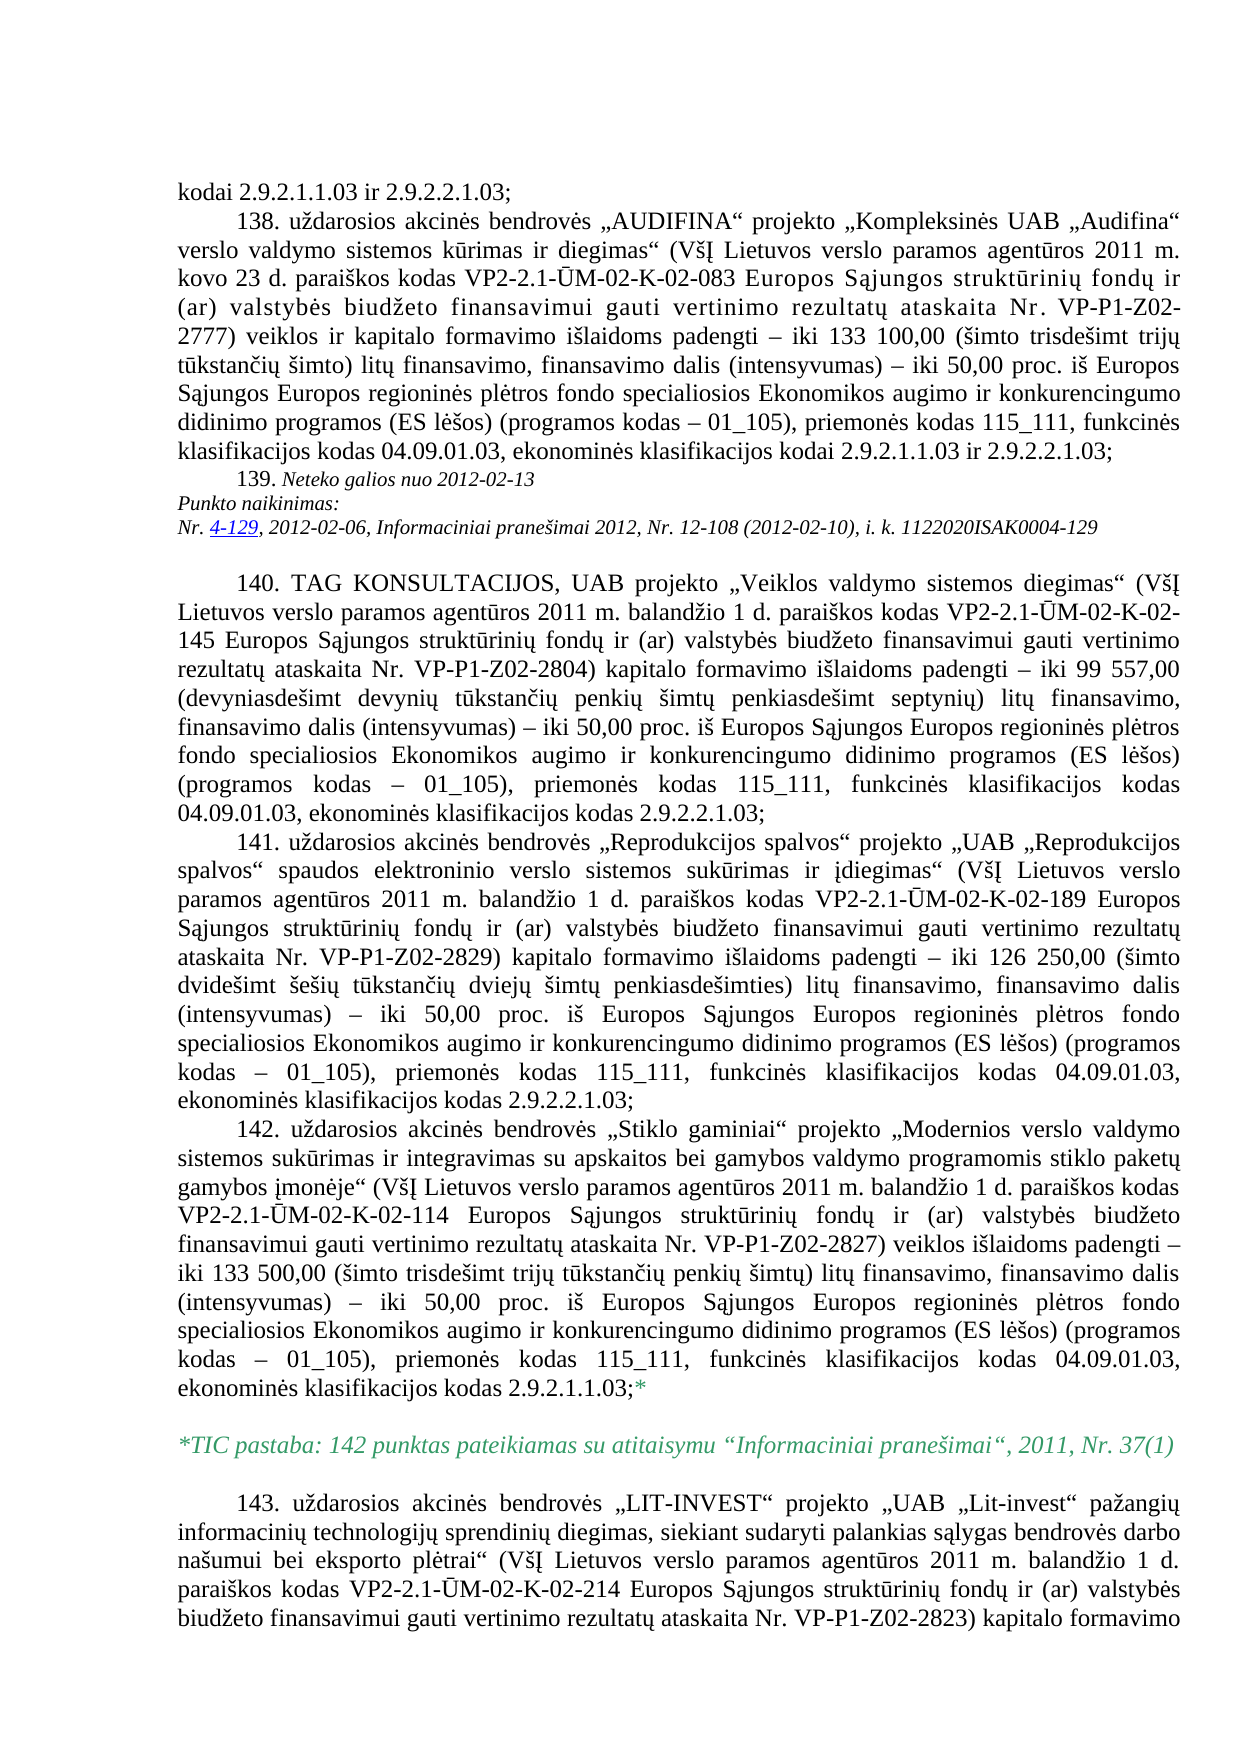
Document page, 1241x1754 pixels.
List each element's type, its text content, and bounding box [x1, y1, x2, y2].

text 141. uždarosios akcinės bendrovės „Reprodukcijos spalvos“ projekto „UAB „Reprodukcijos spalvos“ spaudos elektroninio verslo sistemos sukūrimas ir įdiegimas“ (VšĮ Lietuvos verslo paramos agentūros 2011 m. balandžio 1 d. paraiškos kodas VP2-2.1-ŪM-02-K-02-189 Europos Sąjungos struktūrinių fondų ir (ar) valstybės biudžeto finansavimui gauti vertinimo rezultatų ataskaita Nr. VP-P1-Z02-2829) kapitalo formavimo išlaidoms padengti – iki 126 250,00 (šimto dvidešimt šešių tūkstančių dviejų šimtų penkiasdešimties) litų finansavimo, finansavimo dalis (intensyvumas) – iki 50,00 proc. iš Europos Sąjungos Europos regioninės plėtros fondo specialiosios Ekonomikos augimo ir konkurencingumo didinimo programos (ES lėšos) (programos kodas – 01_105), priemonės kodas 115_111, funkcinės klasifikacijos kodas 04.09.01.03, ekonominės klasifikacijos kodas 2.9.2.2.1.03; [177, 827, 1181, 1114]
text kodai 2.9.2.1.1.03 ir 2.9.2.2.1.03; [177, 177, 1181, 206]
text 142. uždarosios akcinės bendrovės „Stiklo gaminiai“ projekto „Modernios verslo valdymo sistemos sukūrimas ir integravimas su apskaitos bei gamybos valdymo programomis stiklo paketų gamybos įmonėje“ (VšĮ Lietuvos verslo paramos agentūros 2011 m. balandžio 1 d. paraiškos kodas VP2-2.1-ŪM-02-K-02-114 Europos Sąjungos struktūrinių fondų ir (ar) valstybės biudžeto finansavimui gauti vertinimo rezultatų ataskaita Nr. VP-P1-Z02-2827) veiklos išlaidoms padengti – iki 133 500,00 (šimto trisdešimt trijų tūkstančių penkių šimtų) litų finansavimo, finansavimo dalis (intensyvumas) – iki 50,00 proc. iš Europos Sąjungos Europos regioninės plėtros fondo specialiosios Ekonomikos augimo ir konkurencingumo didinimo programos (ES lėšos) (programos kodas – 01_105), priemonės kodas 115_111, funkcinės klasifikacijos kodas 04.09.01.03, ekonominės klasifikacijos kodas 2.9.2.1.1.03;* [177, 1114, 1181, 1402]
text 138. uždarosios akcinės bendrovės „AUDIFINA“ projekto „Kompleksinės UAB „Audifina“ verslo valdymo sistemos kūrimas ir diegimas“ (VšĮ Lietuvos verslo paramos agentūros 2011 m. kovo 23 d. paraiškos kodas VP2-2.1-ŪM-02-K-02-083 Europos Sąjungos struktūrinių fondų ir (ar) valstybės biudžeto finansavimui gauti vertinimo rezultatų ataskaita Nr. VP-P1-Z02-2777) veiklos ir kapitalo formavimo išlaidoms padengti – iki 133 100,00 (šimto trisdešimt trijų tūkstančių šimto) litų finansavimo, finansavimo dalis (intensyvumas) – iki 50,00 proc. iš Europos Sąjungos Europos regioninės plėtros fondo specialiosios Ekonomikos augimo ir konkurencingumo didinimo programos (ES lėšos) (programos kodas – 01_105), priemonės kodas 115_111, funkcinės klasifikacijos kodas 04.09.01.03, ekonominės klasifikacijos kodai 2.9.2.1.1.03 ir 2.9.2.2.1.03; [177, 206, 1181, 465]
text Nr. 4-129, 2012-02-06, Informaciniai pranešimai 2012, Nr. 12-108 (2012-02-10), i. k. 1122020ISAK0004-129 [177, 515, 1181, 539]
text 139. Neteko galios nuo 2012-02-13 [177, 465, 1181, 491]
text *TIC pastaba: 142 punktas pateikiamas su atitaisymu “Informaciniai pranešimai“, 2011, Nr. 37(1) [177, 1430, 1181, 1459]
text 143. uždarosios akcinės bendrovės „LIT-INVEST“ projekto „UAB „Lit-invest“ pažangių informacinių technologijų sprendinių diegimas, siekiant sudaryti palankias sąlygas bendrovės darbo našumui bei eksporto plėtrai“ (VšĮ Lietuvos verslo paramos agentūros 2011 m. balandžio 1 d. paraiškos kodas VP2-2.1-ŪM-02-K-02-214 Europos Sąjungos struktūrinių fondų ir (ar) valstybės biudžeto finansavimui gauti vertinimo rezultatų ataskaita Nr. VP-P1-Z02-2823) kapitalo formavimo [177, 1488, 1181, 1632]
text 140. TAG KONSULTACIJOS, UAB projekto „Veiklos valdymo sistemos diegimas“ (VšĮ Lietuvos verslo paramos agentūros 2011 m. balandžio 1 d. paraiškos kodas VP2-2.1-ŪM-02-K-02-145 Europos Sąjungos struktūrinių fondų ir (ar) valstybės biudžeto finansavimui gauti vertinimo rezultatų ataskaita Nr. VP-P1-Z02-2804) kapitalo formavimo išlaidoms padengti – iki 99 557,00 (devyniasdešimt devynių tūkstančių penkių šimtų penkiasdešimt septynių) litų finansavimo, finansavimo dalis (intensyvumas) – iki 50,00 proc. iš Europos Sąjungos Europos regioninės plėtros fondo specialiosios Ekonomikos augimo ir konkurencingumo didinimo programos (ES lėšos) (programos kodas – 01_105), priemonės kodas 115_111, funkcinės klasifikacijos kodas 04.09.01.03, ekonominės klasifikacijos kodas 2.9.2.2.1.03; [177, 568, 1181, 827]
text Punkto naikinimas: [177, 491, 1181, 515]
